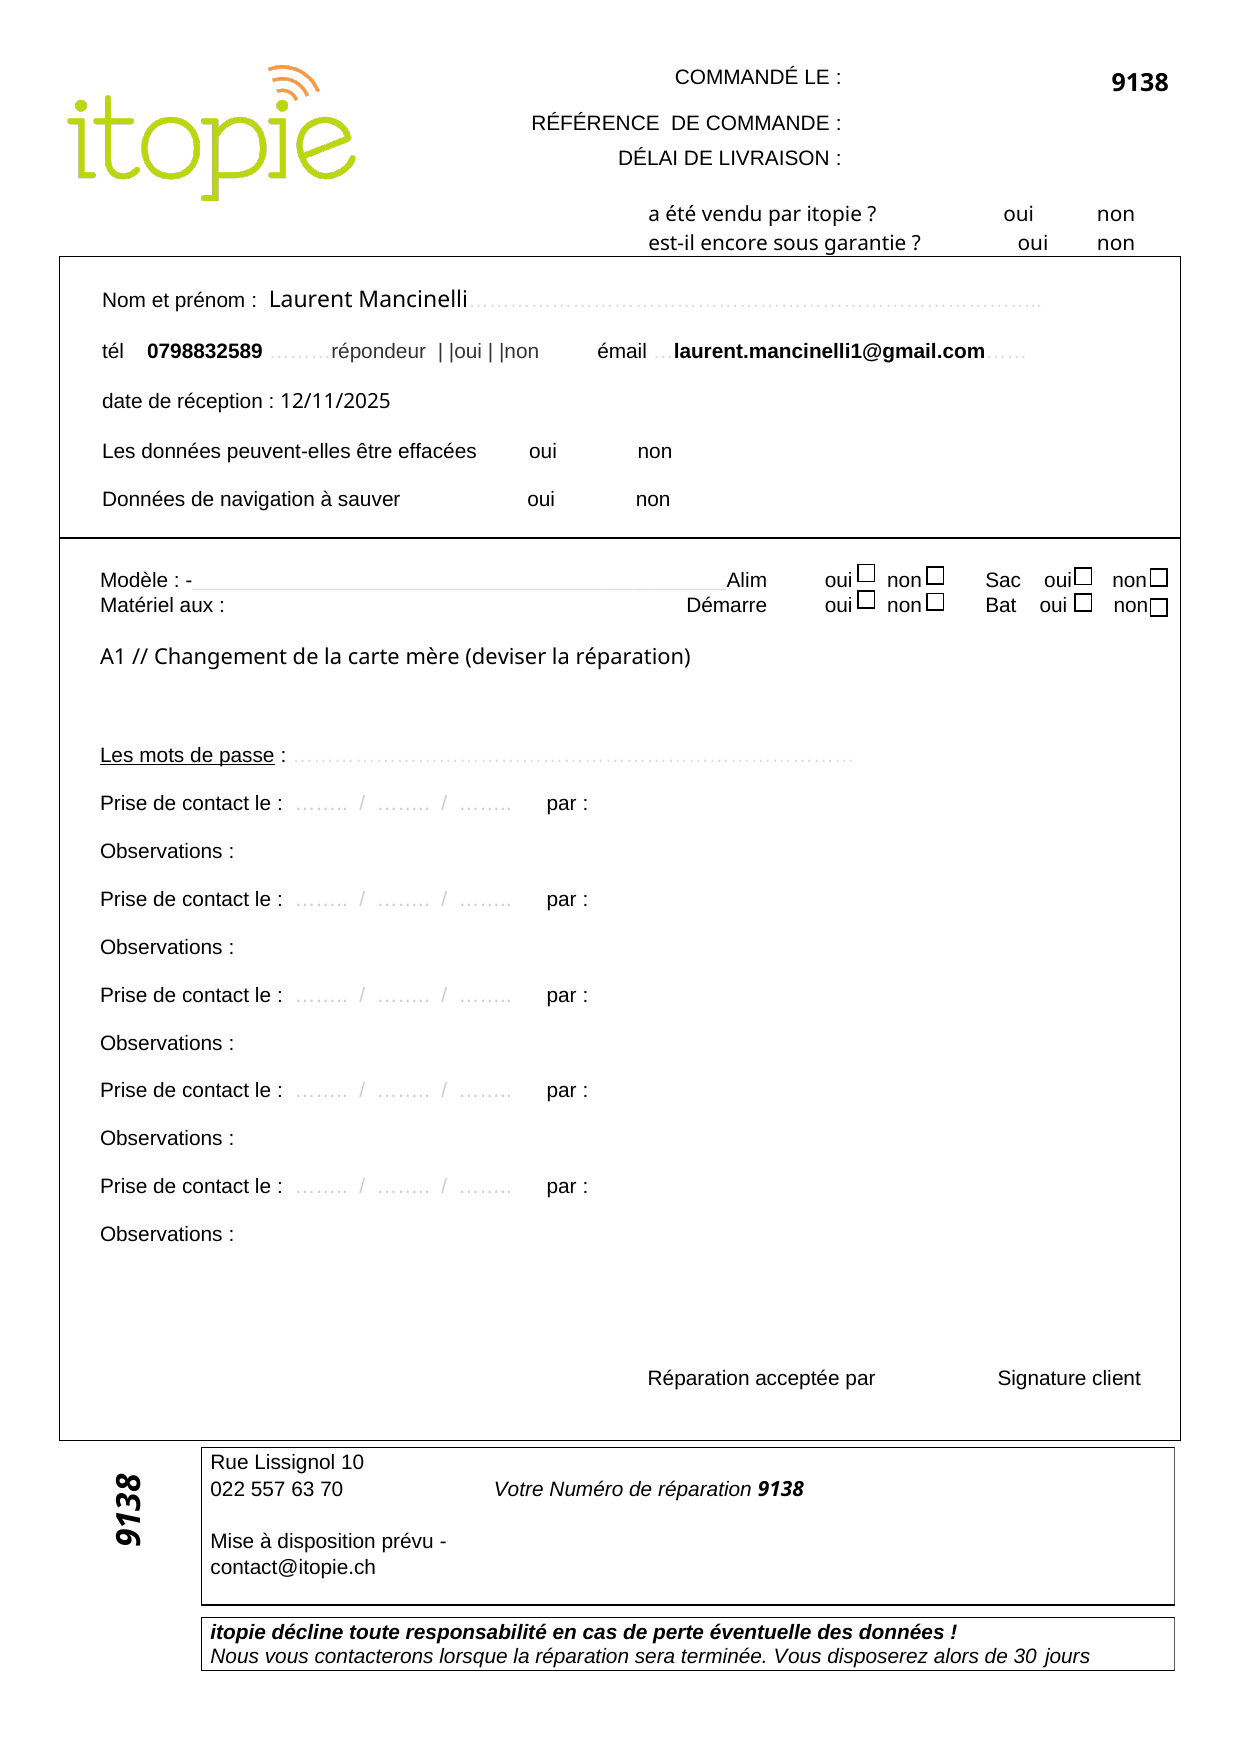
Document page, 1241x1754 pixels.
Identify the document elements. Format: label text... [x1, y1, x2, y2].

text Données de navigation à sauver oui non [60, 484, 1180, 511]
text Réparation acceptée par Signature client [60, 1363, 1180, 1390]
text Prise de contact le : …….. / …….. / …….. par : [60, 883, 1180, 911]
text Les données peuvent-elles être effacées oui non [60, 436, 1180, 463]
table_cell itopie décline toute responsabilité en cas de perte éventuelle des données ! Nous vous contacterons lorsque la réparation sera terminée. Vous disposerez alors de 30 jours [195, 1611, 1180, 1677]
text Prise de contact le : …….. / …….. / …….. par : [60, 788, 1180, 815]
text date de réception : 12/11/2025 [60, 383, 1180, 415]
table_header 9138 [847, 59, 1180, 104]
table_header Rue Lissignol 10 022 557 63 70 Votre Numéro de réparation 9138 Mise à disposition prévu - contact@itopie.ch [195, 1441, 1180, 1611]
text Les mots de passe : ……………………………………………………………………… [60, 740, 1180, 767]
text est-il encore sous garantie ? oui non [59, 228, 1181, 256]
text Prise de contact le : …….. / …….. / …….. par : [60, 1171, 1180, 1198]
text Modèle : - Alim oui non Sac oui non [948, 562, 1180, 590]
text Observations : [60, 836, 1180, 863]
table_cell [847, 140, 1180, 175]
picture [67, 65, 356, 201]
text Matériel aux : Démarre oui non Bat oui non [60, 590, 1180, 617]
text a été vendu par itopie ? oui non [59, 199, 1181, 228]
text Prise de contact le : …….. / …….. / …….. par : [60, 1075, 1180, 1102]
text tél 0798832589 ………répondeur | |oui | |non émail …laurent.mancinelli1@gmail.com…… [60, 335, 1180, 362]
text Nom et prénom : Laurent Mancinelli……………………………………………………………………….. [60, 280, 1180, 314]
table_cell [847, 105, 1180, 140]
table_cell DÉLAI DE LIVRAISON : [490, 140, 847, 175]
text Modèle : - Alim oui non Sac oui non [879, 562, 925, 590]
text Observations : [60, 931, 1180, 958]
text Observations : [60, 1027, 1180, 1054]
table_header COMMANDÉ LE : [490, 59, 847, 104]
text Prise de contact le : …….. / …….. / …….. par : [60, 979, 1180, 1006]
table_header 9138 [59, 1441, 195, 1677]
text Modèle : - Alim oui non Sac oui non [60, 562, 856, 590]
text A1 // Changement de la carte mère (deviser la réparation) [60, 638, 1180, 671]
table_cell RÉFÉRENCE DE COMMANDE : [490, 105, 847, 140]
text Observations : [60, 1123, 1180, 1150]
text Observations : [60, 1219, 1180, 1246]
